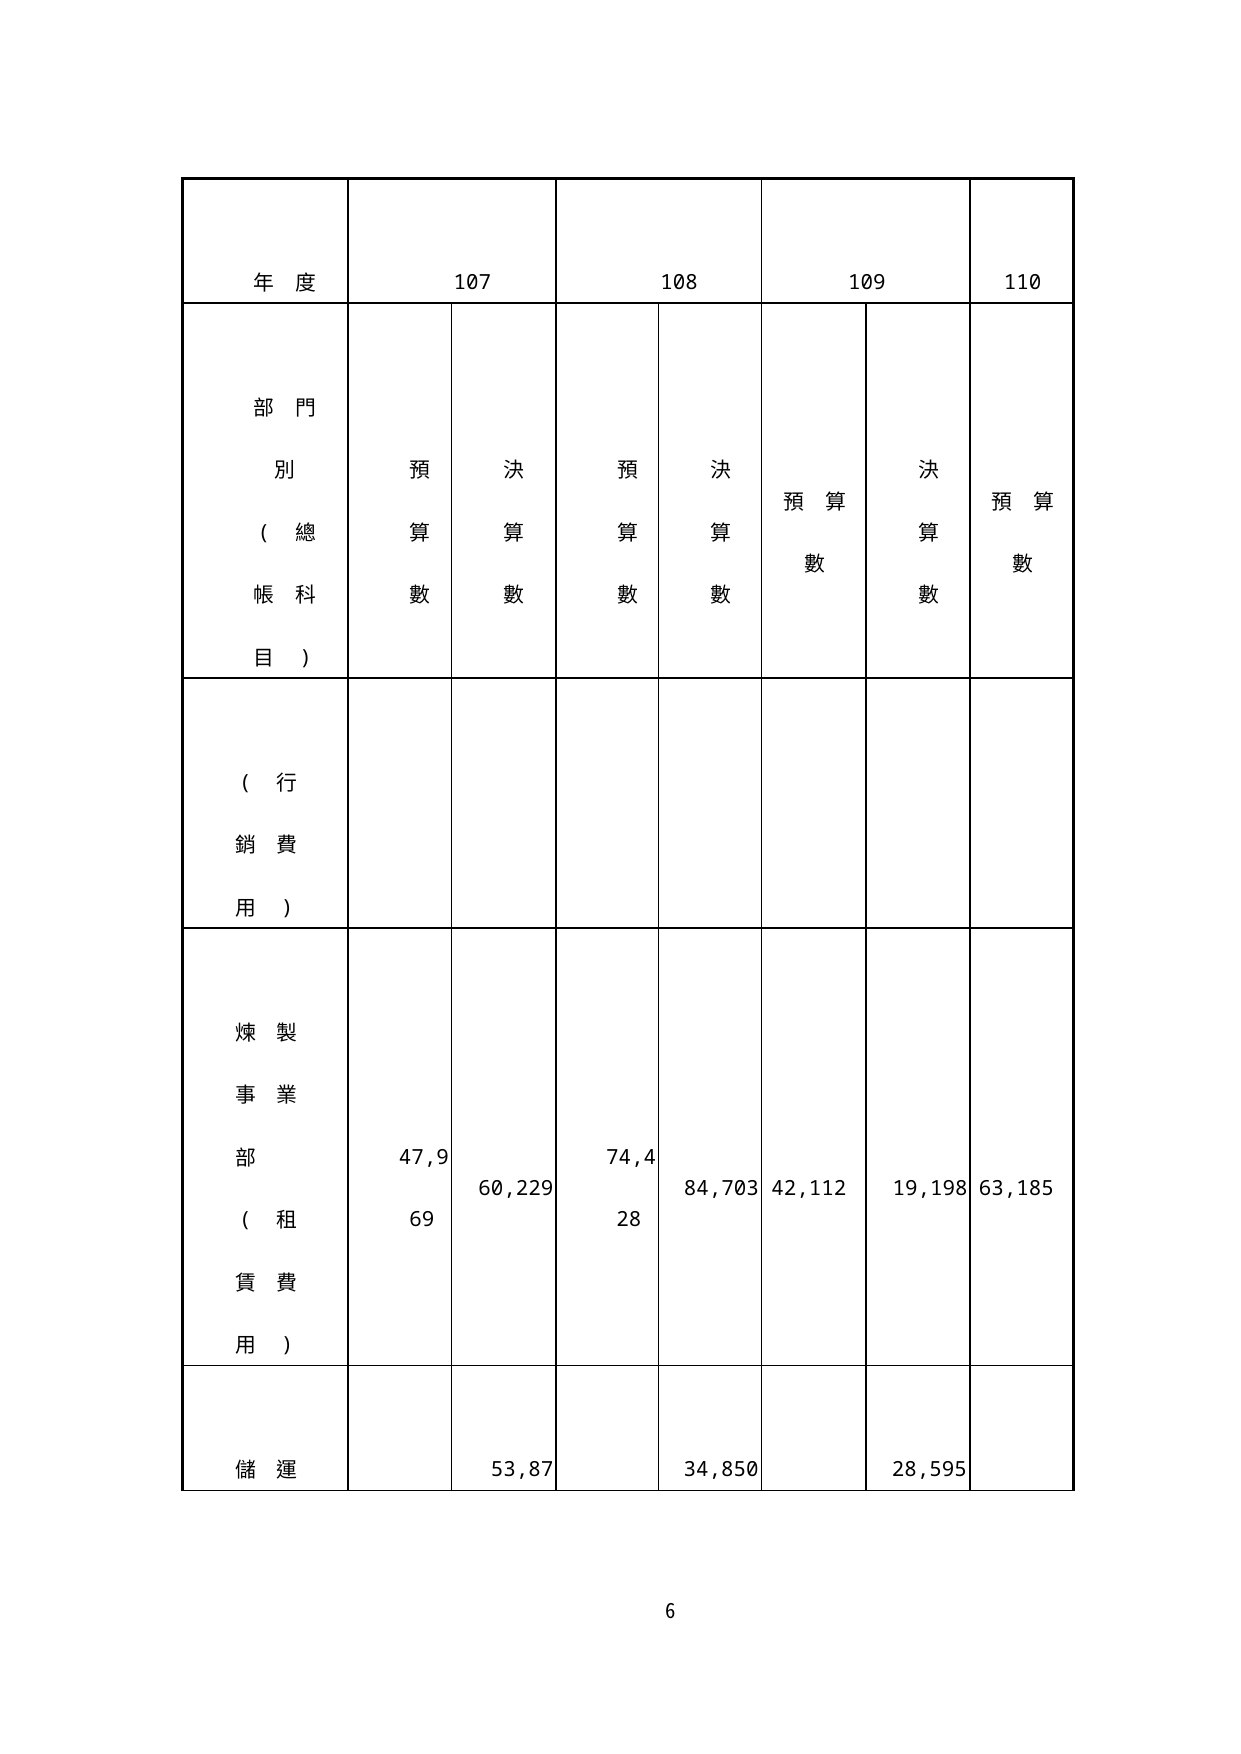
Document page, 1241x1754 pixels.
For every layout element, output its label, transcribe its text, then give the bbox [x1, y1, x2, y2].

table_header 107 [349, 180, 555, 302]
table_cell 28,595 [867, 1366, 969, 1490]
table_cell 預算數 [971, 304, 1072, 677]
table_header 109 [762, 180, 969, 302]
table_cell 19,198 [867, 929, 969, 1365]
table_cell [867, 679, 969, 927]
table_cell 預算數 [557, 304, 658, 677]
table_cell 60,229 [452, 929, 555, 1365]
table_cell 53,87 [452, 1366, 555, 1490]
table_cell 決算數 [867, 304, 969, 677]
table_header 108 [557, 180, 761, 302]
table_cell (行銷費用) [184, 679, 347, 927]
table_cell 預算數 [349, 304, 451, 677]
table_cell [557, 679, 658, 927]
table_cell [452, 679, 555, 927]
table_cell [762, 1366, 865, 1490]
table_cell [971, 679, 1072, 927]
table_cell 74,428 [557, 929, 658, 1365]
table_cell 煉製事業部 (租賃費用) [184, 929, 347, 1365]
table_cell 34,850 [659, 1366, 761, 1490]
table_cell 42,112 [762, 929, 865, 1365]
table_cell 預算數 [762, 304, 865, 677]
table_cell [349, 679, 451, 927]
table_cell 84,703 [659, 929, 761, 1365]
table_cell [349, 1366, 451, 1490]
table_cell [557, 1366, 658, 1490]
table_cell 決算數 [452, 304, 555, 677]
table_cell 決算數 [659, 304, 761, 677]
table_cell 儲運 [184, 1366, 347, 1490]
table_cell 部門別 (總帳科目) [184, 304, 347, 677]
table_cell [762, 679, 865, 927]
table_header 110 [971, 180, 1072, 302]
table_header 年度 [184, 180, 347, 302]
table_cell 63,185 [971, 929, 1072, 1365]
table_cell 47,969 [349, 929, 451, 1365]
table_cell [971, 1366, 1072, 1490]
table_cell [659, 679, 761, 927]
